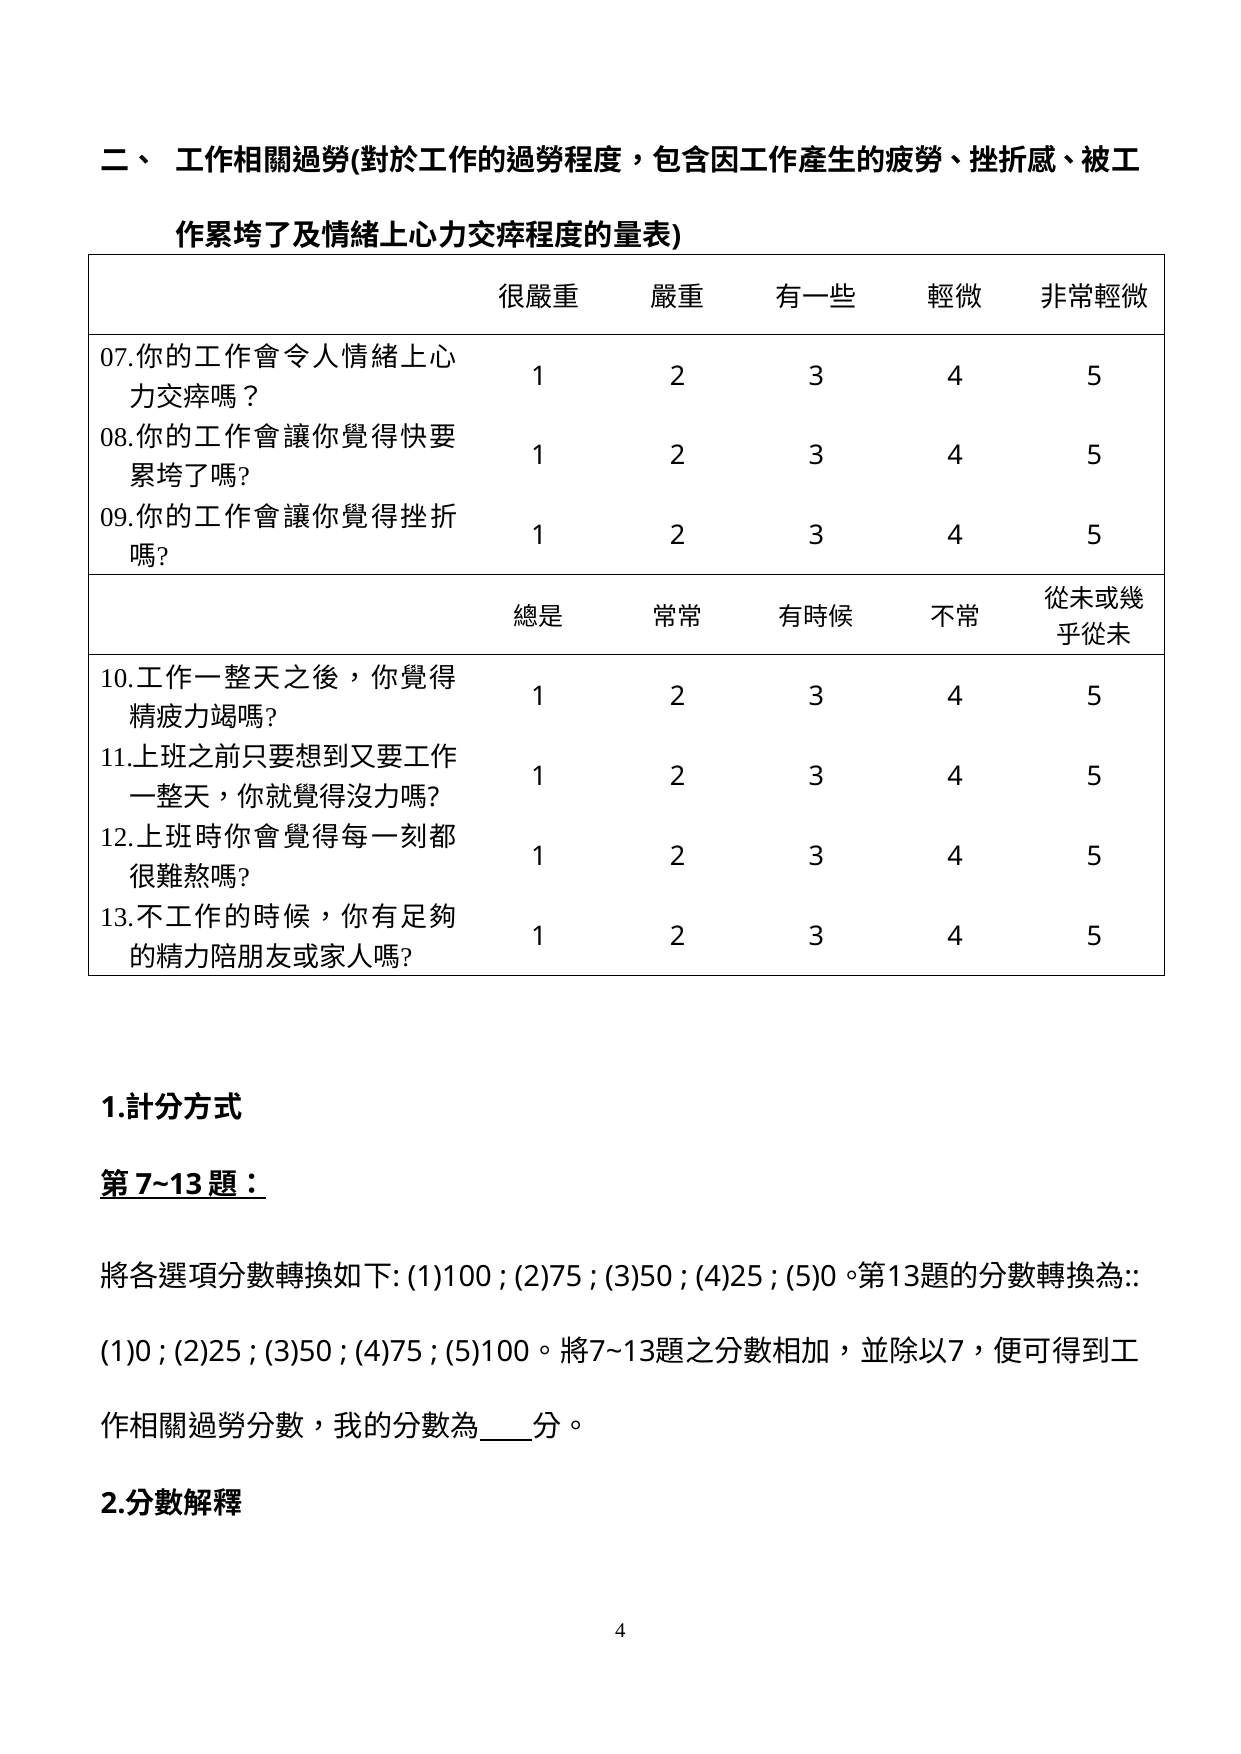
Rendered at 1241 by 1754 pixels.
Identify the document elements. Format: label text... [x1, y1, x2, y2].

table_cell 10.工作一整天之後，你覺得精疲力竭嗎? [89, 655, 469, 734]
text 將各選項分數轉換如下: (1)100 ; (2)75 ; (3)50 ; (4)25 ; (5)0。第13題的分數轉換為::(1)0 ; (2)25 ; (3)50 ; (4)75 ; (5)100。將7~13題之分數相加，並除以7，便可得到工作相關過勞分數，我的分數為 分。 [100, 1219, 1140, 1444]
table_cell 有時候 [747, 575, 885, 654]
text 第7~13題： [100, 1144, 1140, 1219]
table_cell 11.上班之前只要想到又要工作一整天，你就覺得沒力嗎? [89, 735, 469, 814]
table_cell 1 [469, 655, 608, 734]
table_cell 2 [608, 655, 747, 734]
table_header 非常輕微 [1024, 255, 1164, 334]
table_cell 常常 [608, 575, 747, 654]
table_cell 5 [1024, 655, 1164, 734]
table_cell 5 [1024, 335, 1164, 414]
table_cell 3 [747, 895, 885, 975]
table_cell 5 [1024, 414, 1164, 494]
table_cell 1 [469, 414, 608, 494]
table_header [89, 255, 469, 334]
list 工作相關過勞(對於工作的過勞程度，包含因工作產生的疲勞、挫折感、被工作累垮了及情緒上心力交瘁程度的量表) [100, 104, 1140, 254]
table_cell 1 [469, 335, 608, 414]
table_cell 3 [747, 815, 885, 895]
table_cell 12.上班時你會覺得每一刻都很難熬嗎? [89, 815, 469, 895]
table_cell 1 [469, 815, 608, 895]
table_cell 從未或幾乎從未 [1024, 575, 1164, 654]
table_header 有一些 [747, 255, 885, 334]
table_cell 3 [747, 735, 885, 814]
table_cell 總是 [469, 575, 608, 654]
table_cell 4 [885, 494, 1024, 574]
table_cell 4 [885, 735, 1024, 814]
table_header 嚴重 [608, 255, 747, 334]
table_cell [89, 575, 469, 654]
table_cell 1 [469, 735, 608, 814]
table_header 輕微 [885, 255, 1024, 334]
table_cell 2 [608, 494, 747, 574]
table_cell 4 [885, 815, 1024, 895]
table_cell 5 [1024, 815, 1164, 895]
table_cell 2 [608, 815, 747, 895]
table_cell 2 [608, 895, 747, 975]
table_cell 1 [469, 895, 608, 975]
table_cell 09.你的工作會讓你覺得挫折嗎? [89, 494, 469, 574]
table_cell 2 [608, 335, 747, 414]
text 2.分數解釋 [100, 1463, 1140, 1538]
table_cell 2 [608, 735, 747, 814]
table_cell 3 [747, 655, 885, 734]
table_cell 07.你的工作會令人情緒上心力交瘁嗎？ [89, 335, 469, 414]
table_cell 5 [1024, 494, 1164, 574]
text 1.計分方式 [100, 1051, 1140, 1126]
table_cell 3 [747, 414, 885, 494]
table_cell 13.不工作的時候，你有足夠的精力陪朋友或家人嗎? [89, 895, 469, 975]
table_cell 5 [1024, 735, 1164, 814]
table_cell 4 [885, 655, 1024, 734]
table_cell 08.你的工作會讓你覺得快要累垮了嗎? [89, 414, 469, 494]
table_cell 4 [885, 335, 1024, 414]
table_cell 5 [1024, 895, 1164, 975]
table_cell 4 [885, 414, 1024, 494]
table_cell 3 [747, 494, 885, 574]
table_cell 3 [747, 335, 885, 414]
table_cell 不常 [885, 575, 1024, 654]
table_header 很嚴重 [469, 255, 608, 334]
table_cell 1 [469, 494, 608, 574]
table_cell 4 [885, 895, 1024, 975]
table_cell 2 [608, 414, 747, 494]
